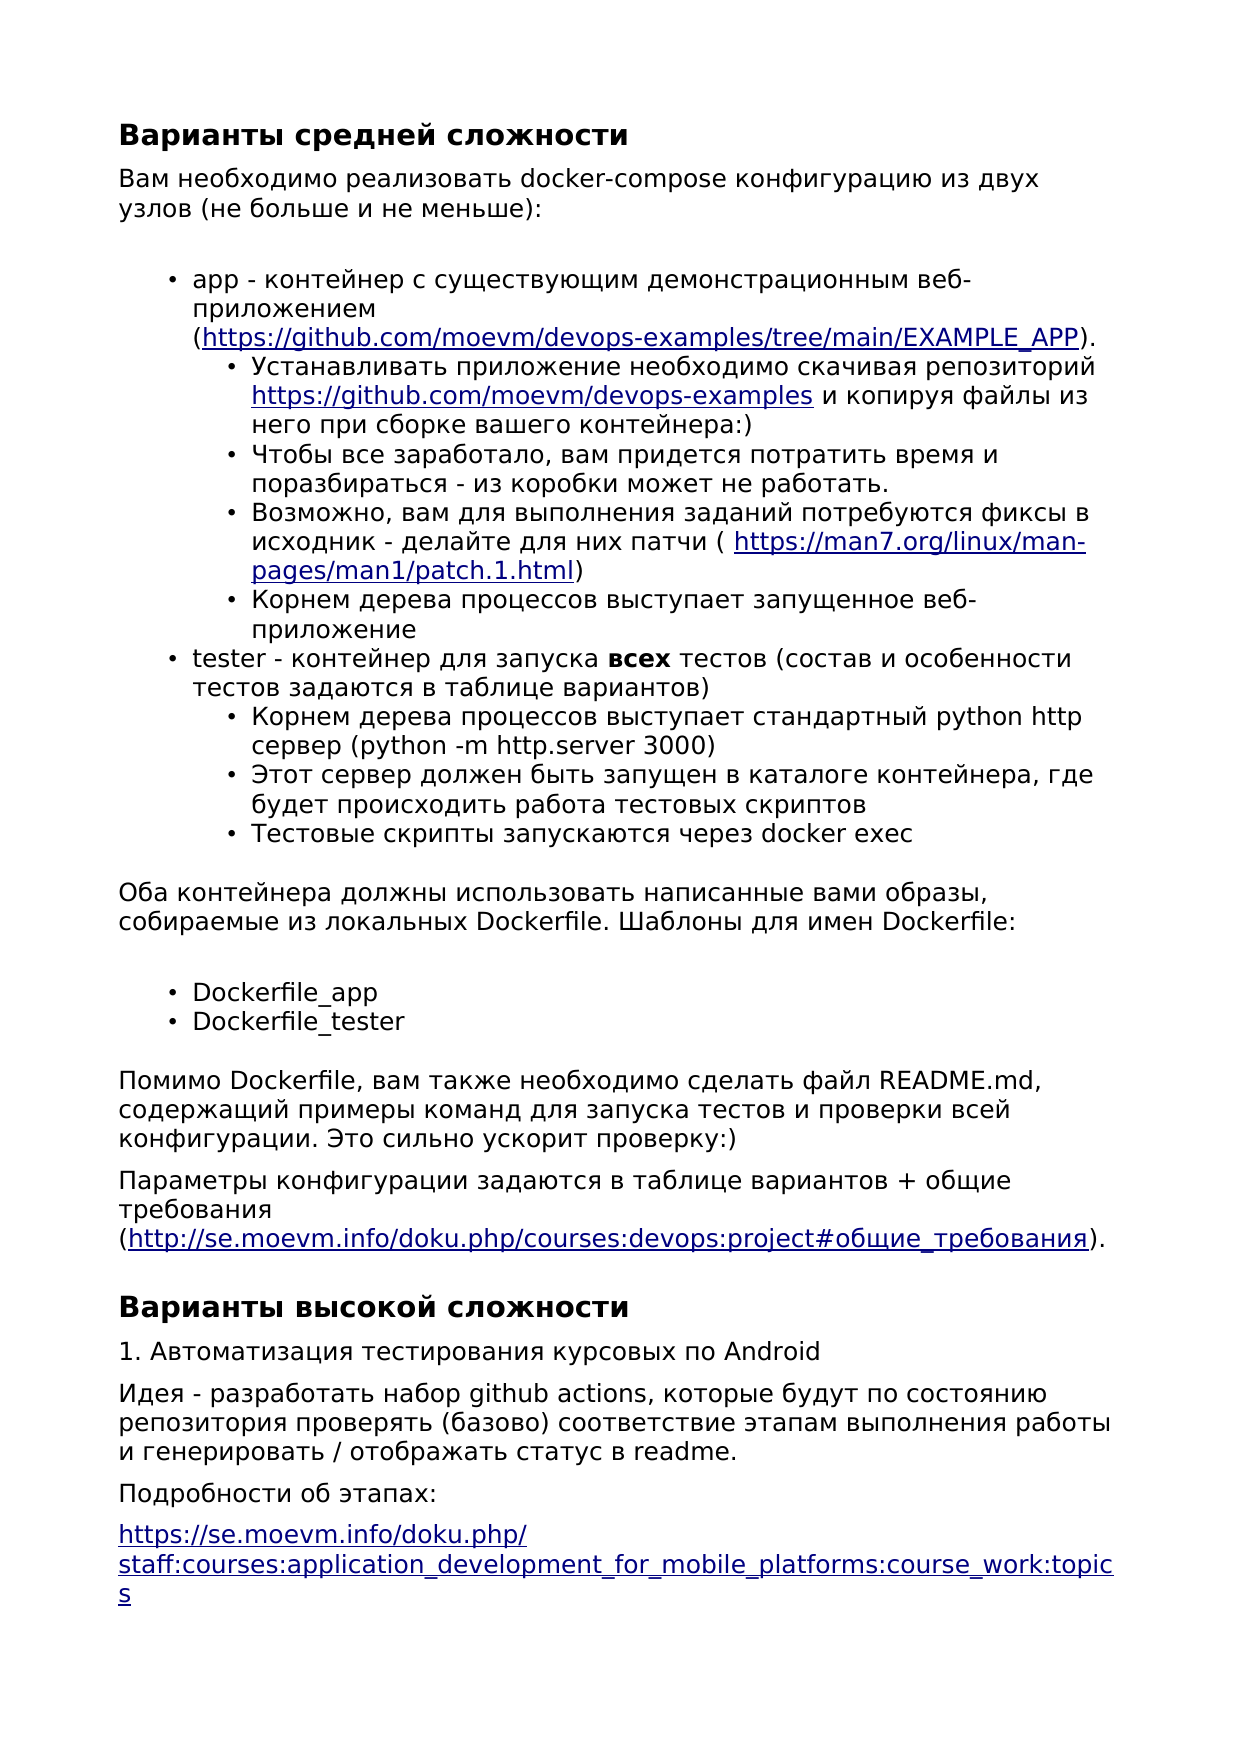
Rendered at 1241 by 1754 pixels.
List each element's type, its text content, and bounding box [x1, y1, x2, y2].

text Помимо Dockerfile, вам также необходимо сделать файл README.md, содержащий примеры команд для запуска тестов и проверки всей конфигурации. Это сильно ускорит проверку:) [118, 1066, 1122, 1153]
list Устанавливать приложение необходимо скачивая репозиторий https://github.com/moevm/devops-examples и копируя файлы из него при сборке вашего контейнера:) [236, 352, 1122, 440]
text Подробности об этапах: [118, 1479, 1122, 1508]
list Dockerfile_app [177, 978, 1122, 1007]
list Этот сервер должен быть запущен в каталоге контейнера, где будет происходить работа тестовых скриптов [236, 761, 1122, 819]
list Dockerfile_tester [177, 1007, 1122, 1036]
text Параметры конфигурации задаются в таблице вариантов + общие требования (http://se.moevm.info/doku.php/courses:devops:project#общие_требования). [118, 1166, 1122, 1253]
text Оба контейнера должны использовать написанные вами образы, собираемые из локальных Dockerfile. Шаблоны для имен Dockerfile: [118, 878, 1122, 936]
subtitle Варианты средней сложности [118, 118, 1122, 152]
list Корнем дерева процессов выступает стандартный python http сервер (python -m http.server 3000) [236, 702, 1122, 761]
list Возможно, вам для выполнения заданий потребуются фиксы в исходник - делайте для них патчи ( https://man7.org/linux/man-pages/man1/patch.1.html) [236, 498, 1122, 586]
subtitle Варианты высокой сложности [118, 1291, 1122, 1325]
list Чтобы все заработало, вам придется потратить время и поразбираться - из коробки может не работать. [236, 440, 1122, 498]
list tester - контейнер для запуска всех тестов (состав и особенности тестов задаются в таблице вариантов) [177, 644, 1122, 702]
list Корнем дерева процессов выступает запущенное веб-приложение [236, 586, 1122, 644]
list app - контейнер с существующим демонстрационным веб-приложением (https://github.com/moevm/devops-examples/tree/main/EXAMPLE_APP). [177, 265, 1122, 352]
text Идея - разработать набор github actions, которые будут по состоянию репозитория проверять (базово) соответствие этапам выполнения работы и генерировать / отображать статус в readme. [118, 1379, 1122, 1466]
list Тестовые скрипты запускаются через docker exec [236, 819, 1122, 848]
text https://se.moevm.info/doku.php/staff:courses:application_development_for_mobile_platforms:course_work:topics [118, 1521, 1122, 1608]
text 1. Автоматизация тестирования курсовых по Android [118, 1337, 1122, 1366]
text Вам необходимо реализовать docker-compose конфигурацию из двух узлов (не больше и не меньше): [118, 164, 1122, 223]
